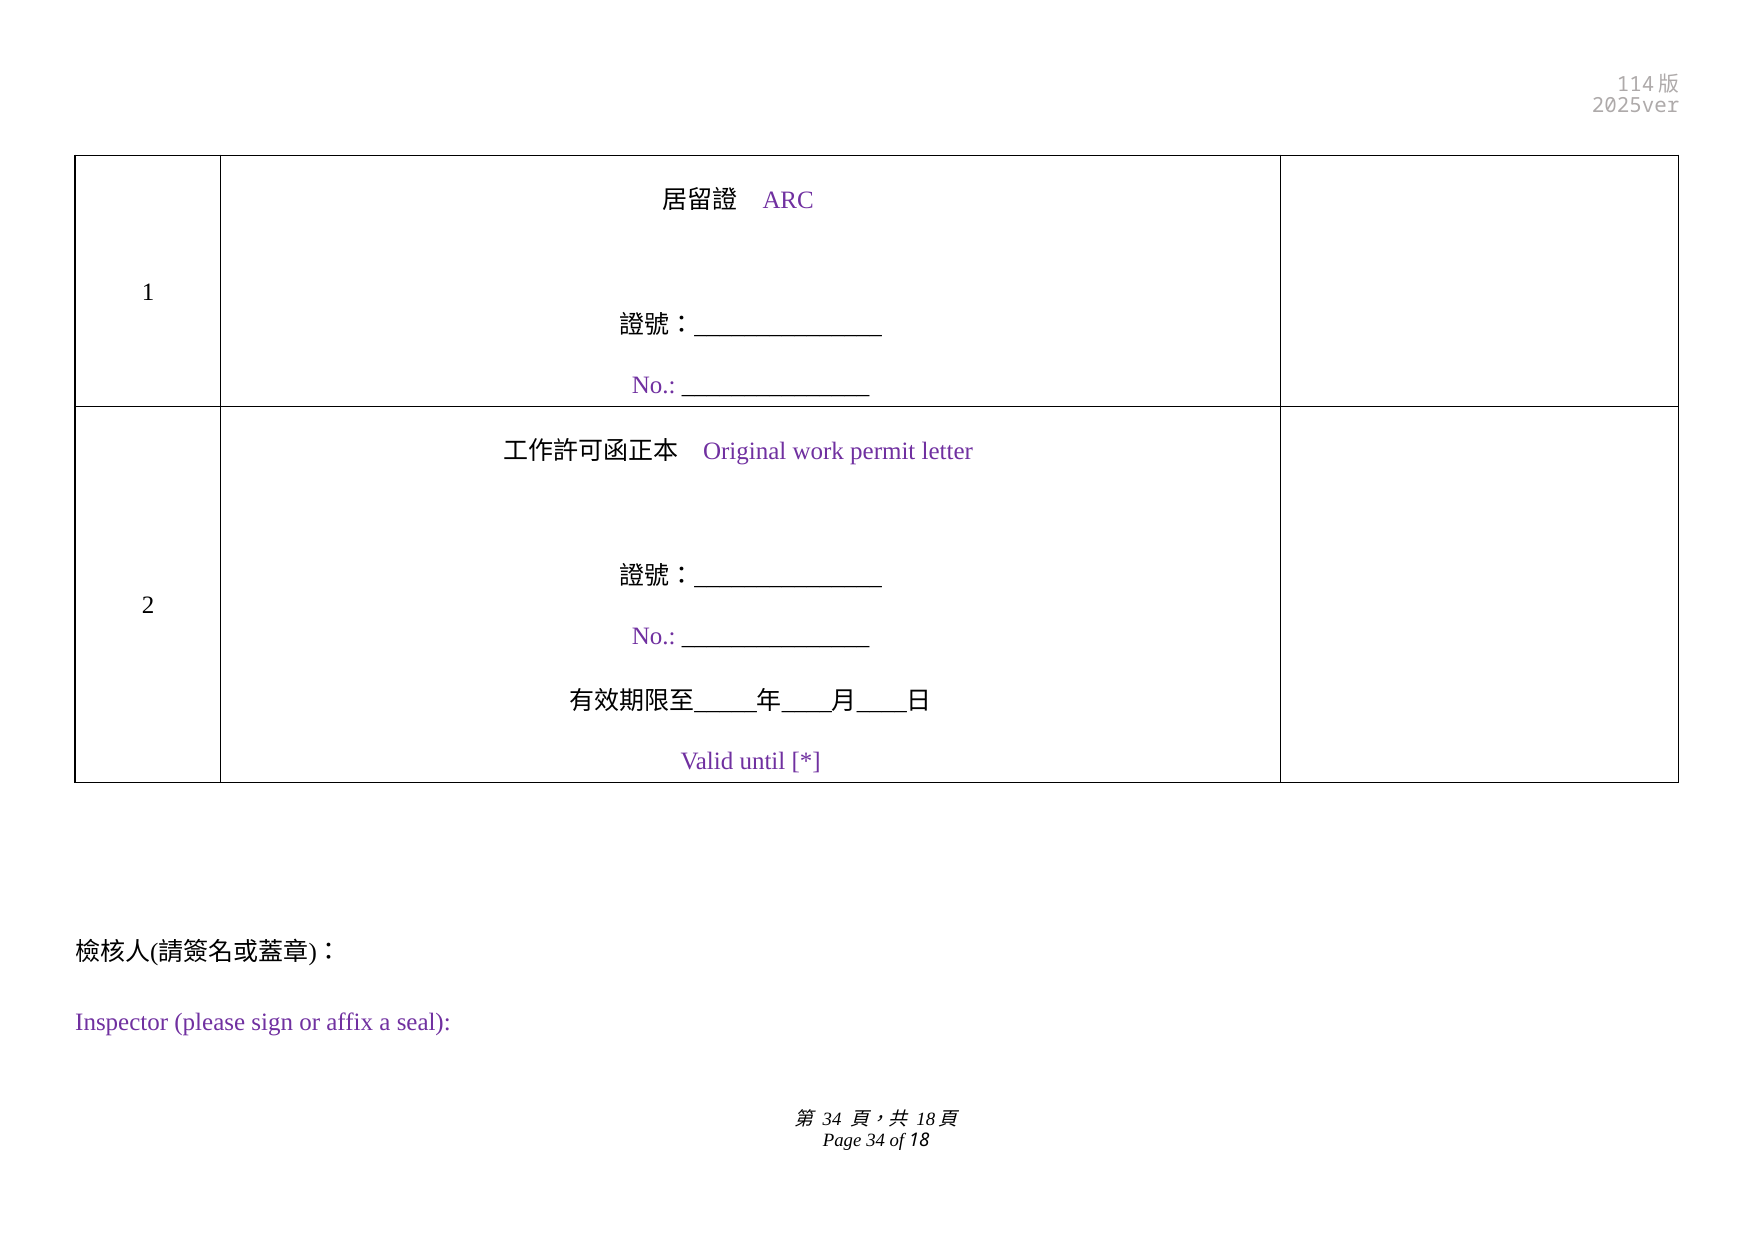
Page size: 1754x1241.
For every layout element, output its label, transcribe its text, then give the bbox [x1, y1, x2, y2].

table_cell 1 [76, 156, 220, 406]
table_cell 居留證 ARC 證號：_______________ No.: _______________ [221, 156, 1280, 406]
text 檢核人(請簽名或蓋章)： [75, 908, 1679, 970]
text Inspector (please sign or affix a seal): [75, 979, 1679, 1042]
table_cell [1281, 407, 1678, 782]
table_cell [1281, 156, 1678, 406]
table_cell 2 [76, 407, 220, 782]
table_cell 工作許可函正本 Original work permit letter 證號：_______________ No.: _______________ 有效期限至_____年____月____日 Valid until [*] [221, 407, 1280, 782]
